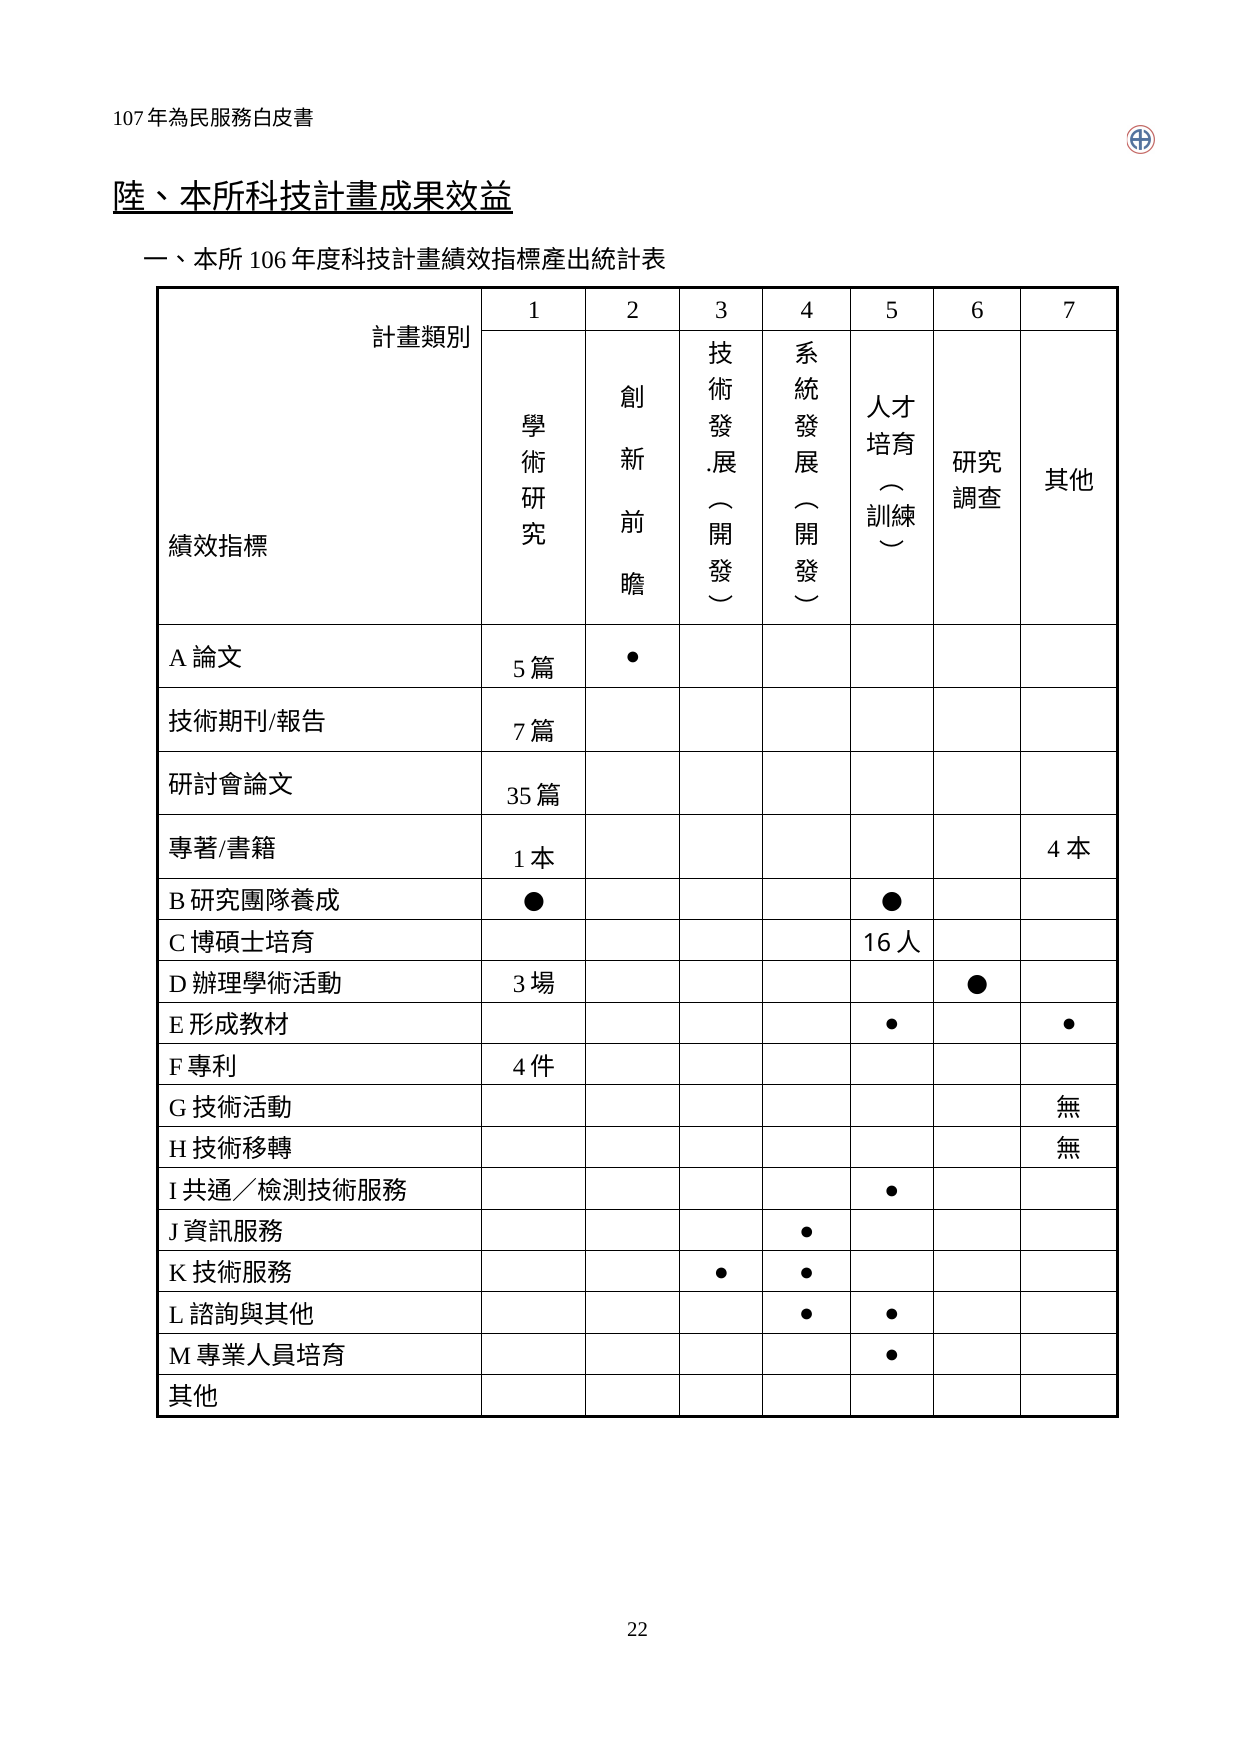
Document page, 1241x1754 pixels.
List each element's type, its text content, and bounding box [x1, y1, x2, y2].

table_cell 16人 [851, 920, 933, 960]
table_cell L諮詢與其他 [159, 1292, 481, 1332]
table_cell [763, 1044, 850, 1084]
table_cell ● [934, 961, 1020, 1002]
table_cell [851, 961, 933, 1002]
table_header 3 [680, 289, 762, 330]
table_cell [482, 1127, 585, 1167]
table_cell H技術移轉 [159, 1127, 481, 1167]
table_cell [934, 1085, 1020, 1126]
table_cell 創 新 前 瞻 [586, 331, 679, 623]
table_cell [680, 1003, 762, 1043]
table_cell [934, 752, 1020, 814]
table_cell [586, 1292, 679, 1332]
table_cell K技術服務 [159, 1251, 481, 1291]
table_cell [586, 1127, 679, 1167]
table_cell [763, 920, 850, 960]
text 一、本所106年度科技計畫績效指標產出統計表 [143, 239, 1162, 276]
table_cell [680, 1127, 762, 1167]
table_cell [1021, 1334, 1116, 1374]
table_cell [934, 879, 1020, 919]
table_cell [680, 815, 762, 878]
table_cell 研究調查 [934, 331, 1020, 623]
table_header 6 [934, 289, 1020, 330]
table_cell 學 術 研 究 [482, 331, 585, 623]
table_cell [851, 1375, 933, 1415]
table_cell [934, 1334, 1020, 1374]
table_cell [586, 752, 679, 814]
table_cell ● [586, 625, 679, 687]
table_cell [482, 1085, 585, 1126]
table_cell ● [851, 1168, 933, 1208]
table_cell [482, 1292, 585, 1332]
table_cell [1021, 1251, 1116, 1291]
table_cell [482, 1375, 585, 1415]
table_cell [1021, 688, 1116, 751]
table_cell [851, 1210, 933, 1250]
table_cell [1021, 961, 1116, 1002]
table_cell I共通∕檢測技術服務 [159, 1168, 481, 1208]
table_cell [680, 752, 762, 814]
table_cell [1021, 752, 1116, 814]
table_cell [482, 920, 585, 960]
table_cell M專業人員培育 [159, 1334, 481, 1374]
table_cell [482, 1210, 585, 1250]
table_cell ● [680, 1251, 762, 1291]
table_cell [763, 1375, 850, 1415]
table_cell [1021, 879, 1116, 919]
table_cell [680, 1085, 762, 1126]
table_cell [680, 920, 762, 960]
table_cell ● [763, 1292, 850, 1332]
table_cell E形成教材 [159, 1003, 481, 1043]
table_cell 其他 [159, 1375, 481, 1415]
table_cell [934, 1375, 1020, 1415]
table_header 計畫類別 績效指標 [159, 289, 481, 623]
table_header 7 [1021, 289, 1116, 330]
table_cell ● [851, 1334, 933, 1374]
table_cell [763, 625, 850, 687]
table_cell C博碩士培育 [159, 920, 481, 960]
table_cell [680, 625, 762, 687]
table_cell [851, 815, 933, 878]
table_cell [934, 1251, 1020, 1291]
table_cell [482, 1003, 585, 1043]
table_cell [851, 1044, 933, 1084]
table_header 5 [851, 289, 933, 330]
table_cell [763, 688, 850, 751]
table_cell [586, 1168, 679, 1208]
table_cell [763, 961, 850, 1002]
table_cell [934, 1168, 1020, 1208]
table_cell 4 本 [1021, 815, 1116, 878]
table_cell G技術活動 [159, 1085, 481, 1126]
table_cell [586, 1044, 679, 1084]
table_cell [934, 815, 1020, 878]
table_cell [586, 1085, 679, 1126]
table_cell 其他 [1021, 331, 1116, 623]
table_cell [680, 961, 762, 1002]
table_cell 研討會論文 [159, 752, 481, 814]
table_cell [934, 1003, 1020, 1043]
table_cell [482, 1334, 585, 1374]
table_cell ● [851, 879, 933, 919]
table_cell [851, 1127, 933, 1167]
table_cell 無 [1021, 1127, 1116, 1167]
table_cell ● [763, 1251, 850, 1291]
table_cell 專著/書籍 [159, 815, 481, 878]
table_cell [1021, 1044, 1116, 1084]
table_cell B研究團隊養成 [159, 879, 481, 919]
table_cell [763, 1334, 850, 1374]
table_cell ● [1021, 1003, 1116, 1043]
table_cell [586, 1251, 679, 1291]
table_cell ● [763, 1210, 850, 1250]
table_cell 人才 培育 ︵ 訓練 ︶ [851, 331, 933, 623]
table_cell [763, 815, 850, 878]
table_cell J資訊服務 [159, 1210, 481, 1250]
table_cell [482, 1168, 585, 1208]
table_cell [680, 879, 762, 919]
table_cell 技 術 發 .展 ︵ 開 發 ︶ [680, 331, 762, 623]
table_cell [680, 1210, 762, 1250]
table_cell [934, 625, 1020, 687]
table_cell [680, 1375, 762, 1415]
table_cell [1021, 625, 1116, 687]
table_cell [482, 1251, 585, 1291]
table_cell [680, 1044, 762, 1084]
table_cell [763, 879, 850, 919]
table_cell [934, 920, 1020, 960]
table_cell [934, 688, 1020, 751]
table_cell 3場 [482, 961, 585, 1002]
table_cell [934, 1044, 1020, 1084]
table_cell ● [851, 1003, 933, 1043]
table_cell [1021, 920, 1116, 960]
table_cell [851, 625, 933, 687]
table_cell [934, 1210, 1020, 1250]
table_cell [680, 1292, 762, 1332]
table_cell A論文 [159, 625, 481, 687]
table_cell ● [851, 1292, 933, 1332]
table_cell [934, 1127, 1020, 1167]
table_cell 1本 [482, 815, 585, 878]
table_cell [763, 1085, 850, 1126]
table_cell [851, 1085, 933, 1126]
table_cell [851, 1251, 933, 1291]
table_cell 技術期刊/報告 [159, 688, 481, 751]
table_cell [586, 1003, 679, 1043]
table_cell [586, 688, 679, 751]
table_cell [1021, 1210, 1116, 1250]
table_cell [851, 688, 933, 751]
table_cell D辦理學術活動 [159, 961, 481, 1002]
table_cell 4件 [482, 1044, 585, 1084]
table_cell [680, 1168, 762, 1208]
table_cell [586, 920, 679, 960]
table_cell [680, 688, 762, 751]
table_cell [763, 1003, 850, 1043]
table_cell 無 [1021, 1085, 1116, 1126]
table_cell [763, 1168, 850, 1208]
table_cell 5篇 [482, 625, 585, 687]
table_cell [586, 1334, 679, 1374]
table_cell [586, 879, 679, 919]
table_cell [1021, 1168, 1116, 1208]
table_cell [586, 1375, 679, 1415]
table_cell F專利 [159, 1044, 481, 1084]
table_cell [763, 1127, 850, 1167]
table_cell [934, 1292, 1020, 1332]
table_cell [586, 815, 679, 878]
table_cell [763, 752, 850, 814]
table_cell [1021, 1292, 1116, 1332]
table_cell [586, 961, 679, 1002]
text 陸、本所科技計畫成果效益 [112, 170, 1162, 218]
table_header 2 [586, 289, 679, 330]
table_cell 系 統 發 展 ︵ 開 發 ︶ [763, 331, 850, 623]
table_cell [680, 1334, 762, 1374]
table_cell [1021, 1375, 1116, 1415]
table_cell 35篇 [482, 752, 585, 814]
table_cell ● [482, 879, 585, 919]
table_cell [851, 752, 933, 814]
table_header 4 [763, 289, 850, 330]
table_cell 7篇 [482, 688, 585, 751]
table_header 1 [482, 289, 585, 330]
table_cell [586, 1210, 679, 1250]
